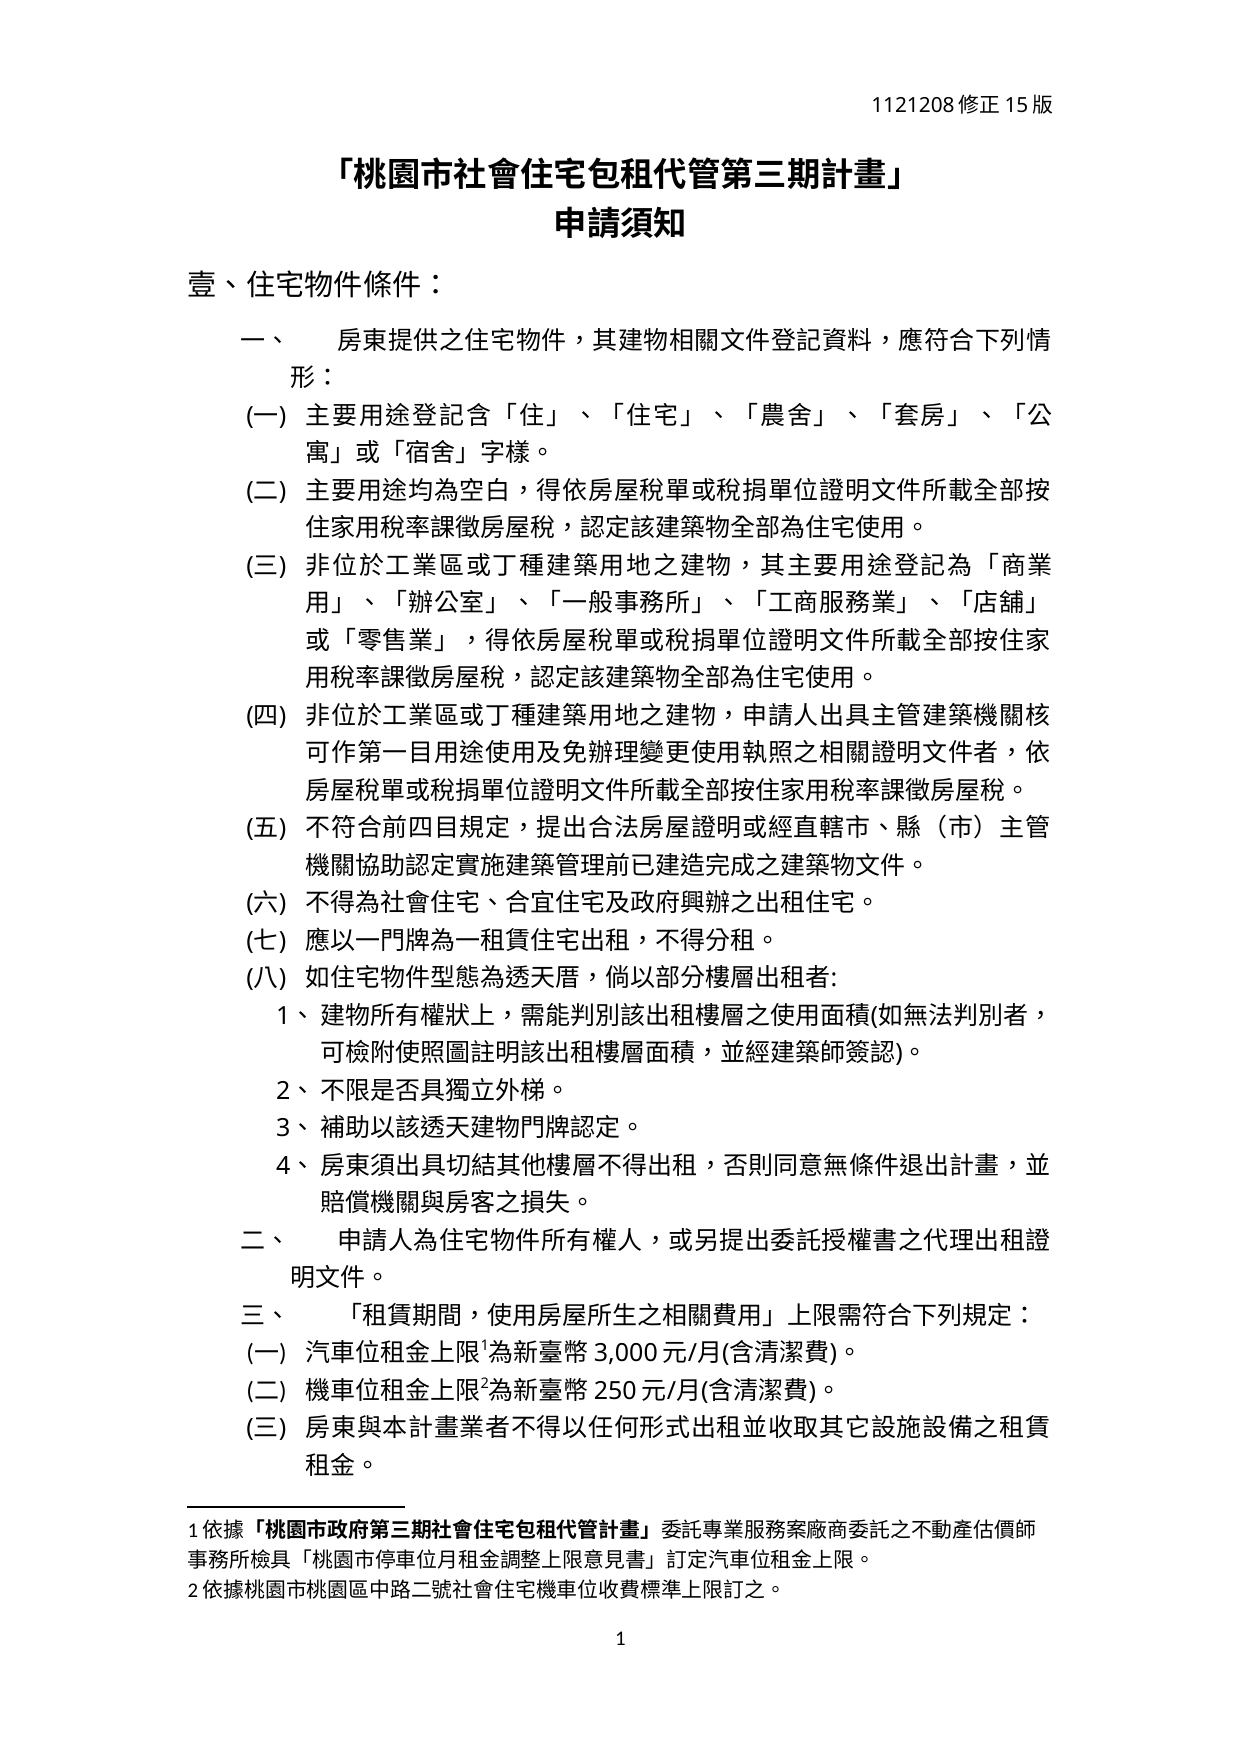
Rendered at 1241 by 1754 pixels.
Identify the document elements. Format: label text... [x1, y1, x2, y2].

list 依據「桃園市政府第三期社會住宅包租代管計畫」委託專業服務案廠商委託之不動產估價師事務所檢具「桃園市停車位月租金調整上限意見書」訂定汽車位租金上限。 [187, 1513, 1053, 1574]
list 非位於工業區或丁種建築用地之建物，申請人出具主管建築機關核可作第一目用途使用及免辦理變更使用執照之相關證明文件者，依房屋稅單或稅捐單位證明文件所載全部按住家用稅率課徵房屋稅。 [246, 695, 1053, 807]
list 主要用途均為空白，得依房屋稅單或稅捐單位證明文件所載全部按住家用稅率課徵房屋稅，認定該建築物全部為住宅使用。 [246, 470, 1053, 545]
list 不得為社會住宅、合宜住宅及政府興辦之出租住宅。 [246, 882, 1053, 920]
list 房東須出具切結其他樓層不得出租，否則同意無條件退出計畫，並賠償機關與房客之損失。 [276, 1145, 1053, 1220]
list 如住宅物件型態為透天厝，倘以部分樓層出租者: [246, 957, 1053, 995]
list 「租賃期間，使用房屋所生之相關費用」上限需符合下列規定： [241, 1295, 1053, 1332]
list 主要用途登記含「住」、「住宅」、「農舍」、「套房」、「公寓」或「宿舍」字樣。 [246, 395, 1053, 470]
list 不限是否具獨立外梯。 [276, 1070, 1053, 1107]
text 「桃園市社會住宅包租代管第三期計畫」 [187, 148, 1053, 196]
list 建物所有權狀上，需能判別該出租樓層之使用面積(如無法判別者，可檢附使照圖註明該出租樓層面積，並經建築師簽認)。 [276, 995, 1053, 1070]
list 房東與本計畫業者不得以任何形式出租並收取其它設施設備之租賃租金。 [246, 1407, 1053, 1482]
list 補助以該透天建物門牌認定。 [276, 1107, 1053, 1145]
list 不符合前四目規定，提出合法房屋證明或經直轄市、縣（市）主管機關協助認定實施建築管理前已建造完成之建築物文件。 [246, 807, 1053, 882]
list 應以一門牌為一租賃住宅出租，不得分租。 [246, 920, 1053, 957]
list 住宅物件條件： [187, 245, 1053, 320]
text 申請須知 [187, 196, 1053, 245]
list 非位於工業區或丁種建築用地之建物，其主要用途登記為「商業用」、「辦公室」、「一般事務所」、「工商服務業」、「店舖」或「零售業」，得依房屋稅單或稅捐單位證明文件所載全部按住家用稅率課徵房屋稅，認定該建築物全部為住宅使用。 [246, 545, 1053, 695]
list 汽車位租金上限為新臺幣3,000元/月(含清潔費)。 [246, 1332, 1053, 1370]
list 申請人為住宅物件所有權人，或另提出委託授權書之代理出租證明文件。 [241, 1220, 1053, 1295]
list 依據桃園市桃園區中路二號社會住宅機車位收費標準上限訂之。 [187, 1574, 1053, 1604]
list 機車位租金上限為新臺幣250元/月(含清潔費)。 [246, 1370, 1053, 1407]
list 房東提供之住宅物件，其建物相關文件登記資料，應符合下列情形： [241, 320, 1053, 395]
